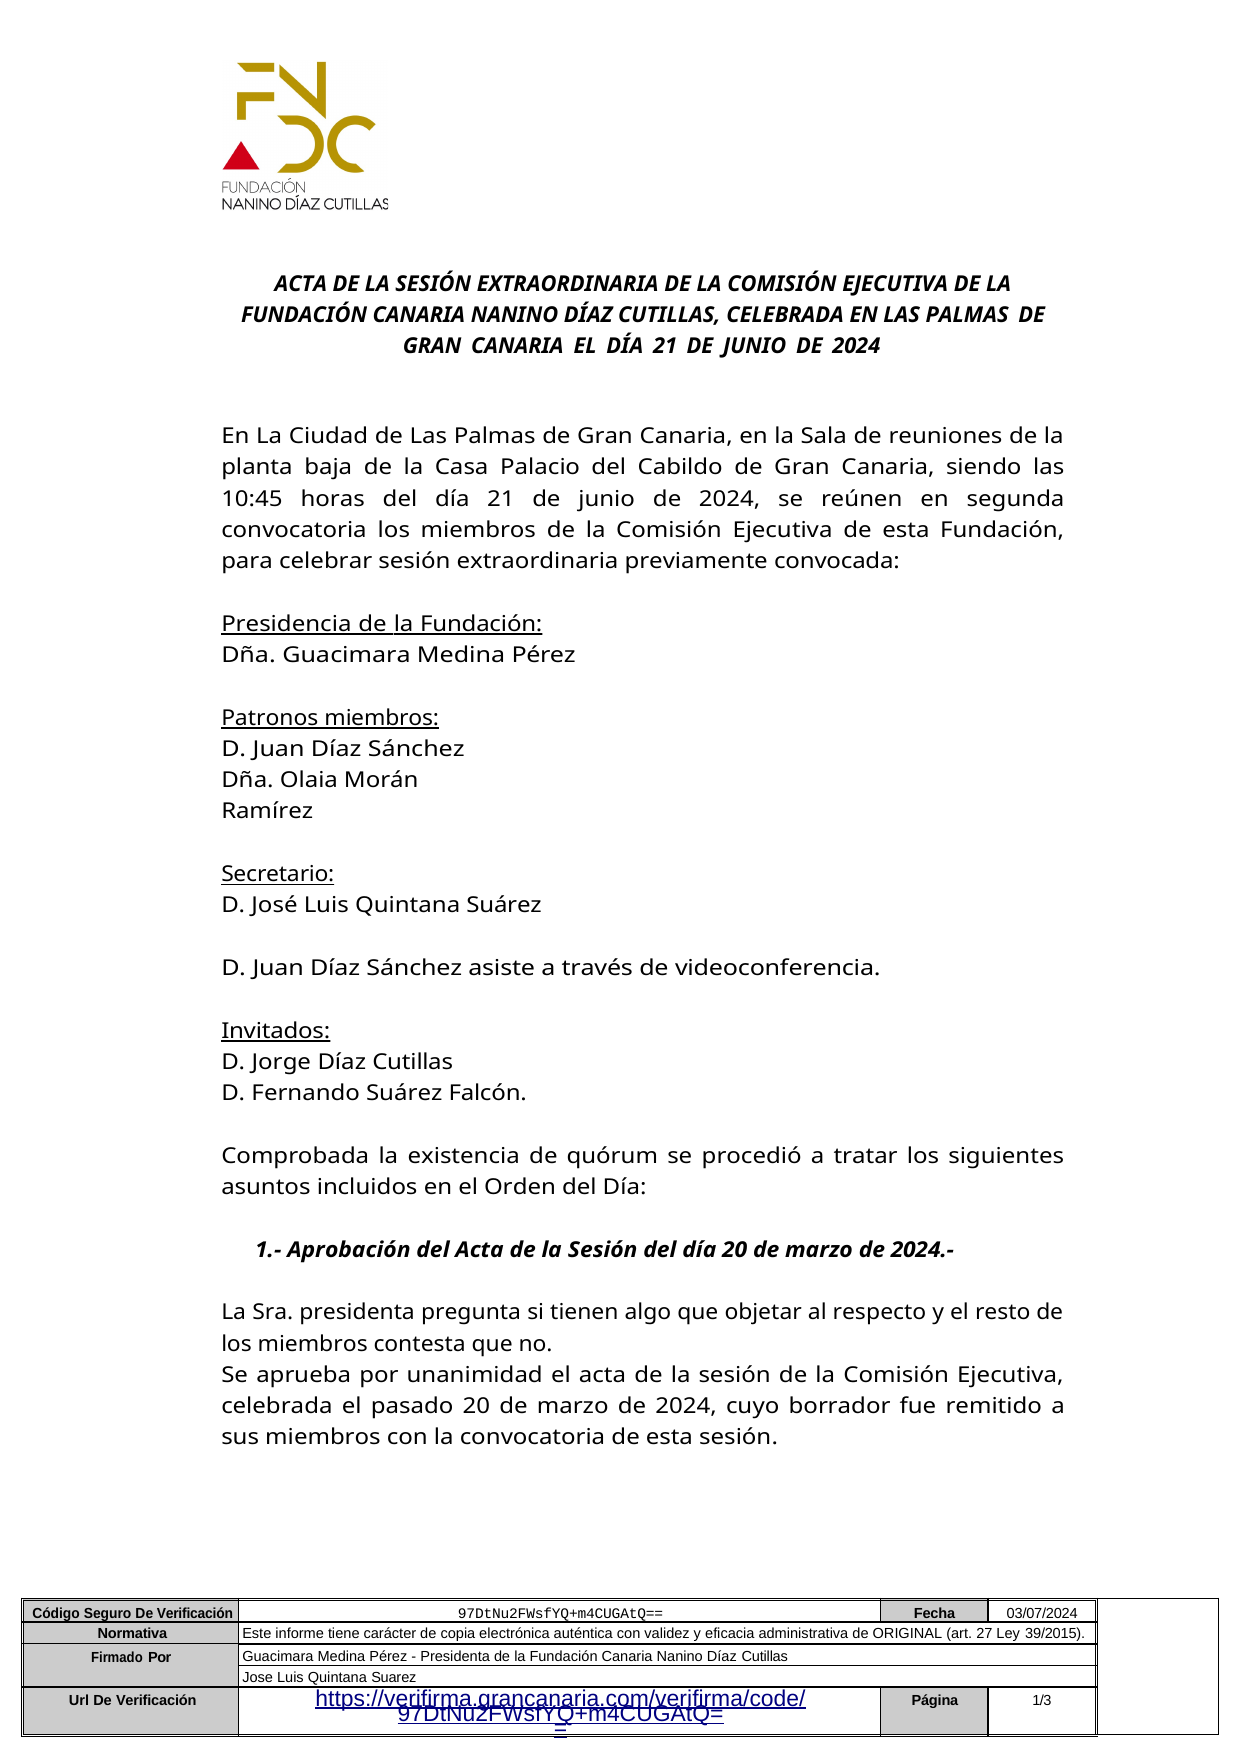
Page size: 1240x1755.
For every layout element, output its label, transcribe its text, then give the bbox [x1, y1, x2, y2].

text D. José Luis Quintana Suárez [221, 889, 1231, 919]
text D. Juan Díaz Sánchez Dña. Olaia Morán Ramírez [221, 733, 484, 825]
text Patronos miembros: [221, 702, 1231, 732]
text En La Ciudad de Las Palmas de Gran Canaria, en la Sala de reuniones de la planta baja de la Casa Palacio del Cabildo de Gran Canaria, siendo las 10:45 horas del día 21 de junio de 2024, se reúnen en segunda convocatoria los miembros de la Comisión Ejecutiva de esta Fundación, para celebrar sesión extraordinaria previamente convocada: [221, 420, 1064, 575]
text D. Juan Díaz Sánchez asiste a través de videoconferencia. [221, 952, 1231, 982]
text Invitados: [221, 1015, 1231, 1044]
text La Sra. presidenta pregunta si tienen algo que objetar al respecto y el resto de los miembros contesta que no. [221, 1296, 1064, 1357]
text Comprobada la existencia de quórum se procedió a tratar los siguientes asuntos incluidos en el Orden del Día: [221, 1140, 1064, 1201]
text Se aprueba por unanimidad el acta de la sesión de la Comisión Ejecutiva, celebrada el pasado 20 de marzo de 2024, cuyo borrador fue remitido a sus miembros con la convocatoria de esta sesión. [221, 1359, 1064, 1451]
text Presidencia de la Fundación: [221, 608, 1231, 638]
subtitle ACTA DE LA SESIÓN EXTRAORDINARIA DE LA COMISIÓN EJECUTIVA DE LA FUNDACIÓN CANARIA NANINO DÍAZ CUTILLAS, CELEBRADA EN LAS PALMAS DE GRAN CANARIA EL DÍA 21 DE JUNIO DE 2024 [233, 268, 1052, 360]
text Dña. Guacimara Medina Pérez [221, 639, 1231, 669]
text Secretario: [221, 858, 1231, 888]
text D. Fernando Suárez Falcón. [221, 1077, 1231, 1107]
subtitle 1.- Aprobación del Acta de la Sesión del día 20 de marzo de 2024.- [255, 1234, 1231, 1264]
text D. Jorge Díaz Cutillas [221, 1046, 1231, 1076]
